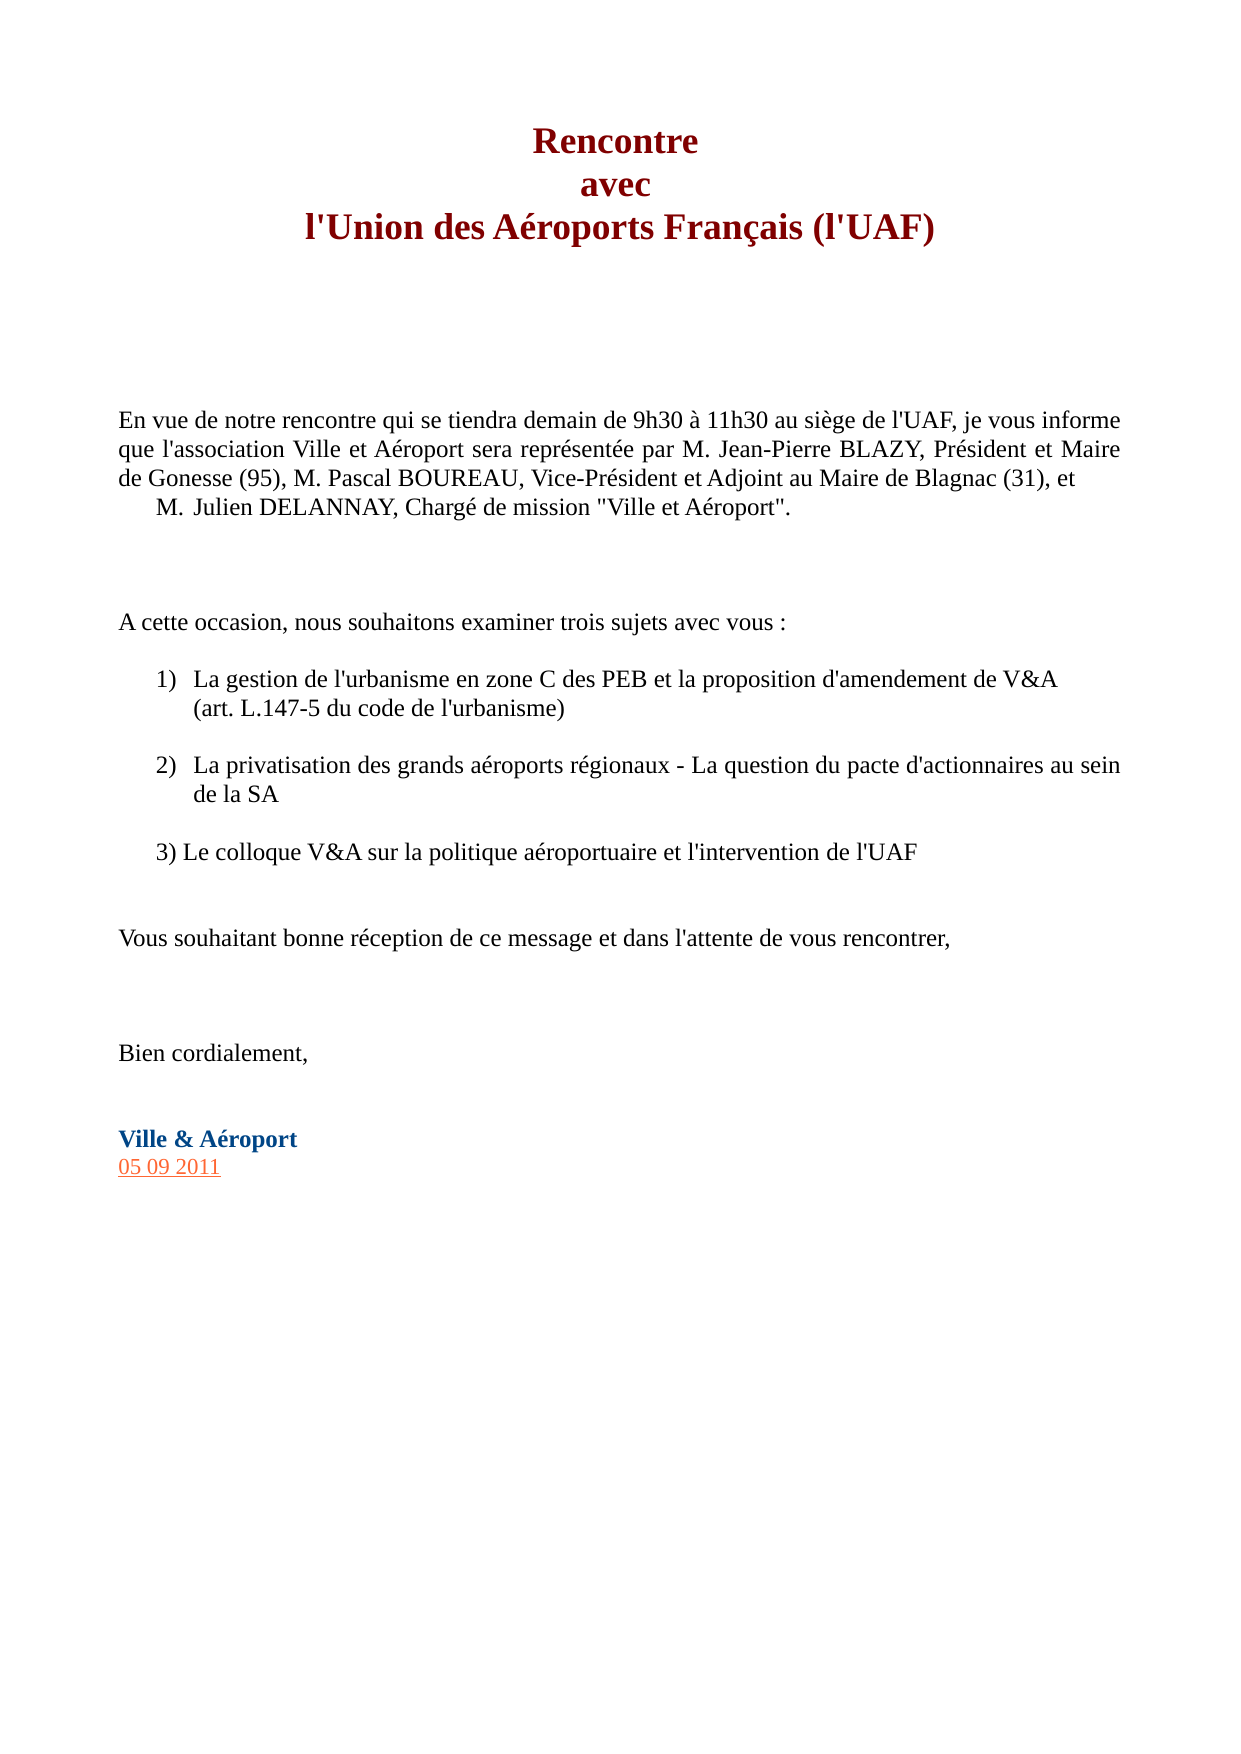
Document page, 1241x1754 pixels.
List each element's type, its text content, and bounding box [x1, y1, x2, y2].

list (art. L.147-5 du code de l'urbanisme) [156, 693, 1122, 722]
text Ville & Aéroport [118, 1124, 1122, 1153]
text Bien cordialement, [118, 1038, 1122, 1067]
list Julien DELANNAY, Chargé de mission "Ville et Aéroport". [156, 492, 1122, 521]
text 3) Le colloque V&A sur la politique aéroportuaire et l'intervention de l'UAF [118, 837, 1122, 866]
text Vous souhaitant bonne réception de ce message et dans l'attente de vous rencontrer, [118, 923, 1122, 952]
list La gestion de l'urbanisme en zone C des PEB et la proposition d'amendement de V&A [156, 664, 1122, 693]
text avec [118, 161, 1122, 204]
text 05 09 2011 [118, 1153, 1122, 1179]
text l'Union des Aéroports Français (l'UAF) [118, 204, 1122, 247]
text A cette occasion, nous souhaitons examiner trois sujets avec vous : [118, 607, 1122, 636]
text Rencontre [118, 118, 1122, 161]
list La privatisation des grands aéroports régionaux - La question du pacte d'actionnaires au sein de la SA [156, 751, 1122, 808]
text En vue de notre rencontre qui se tiendra demain de 9h30 à 11h30 au siège de l'UAF, je vous informe que l'association Ville et Aéroport sera représentée par M. Jean-Pierre BLAZY, Président et Maire de Gonesse (95), M. Pascal BOUREAU, Vice-Président et Adjoint au Maire de Blagnac (31), et [118, 406, 1122, 492]
